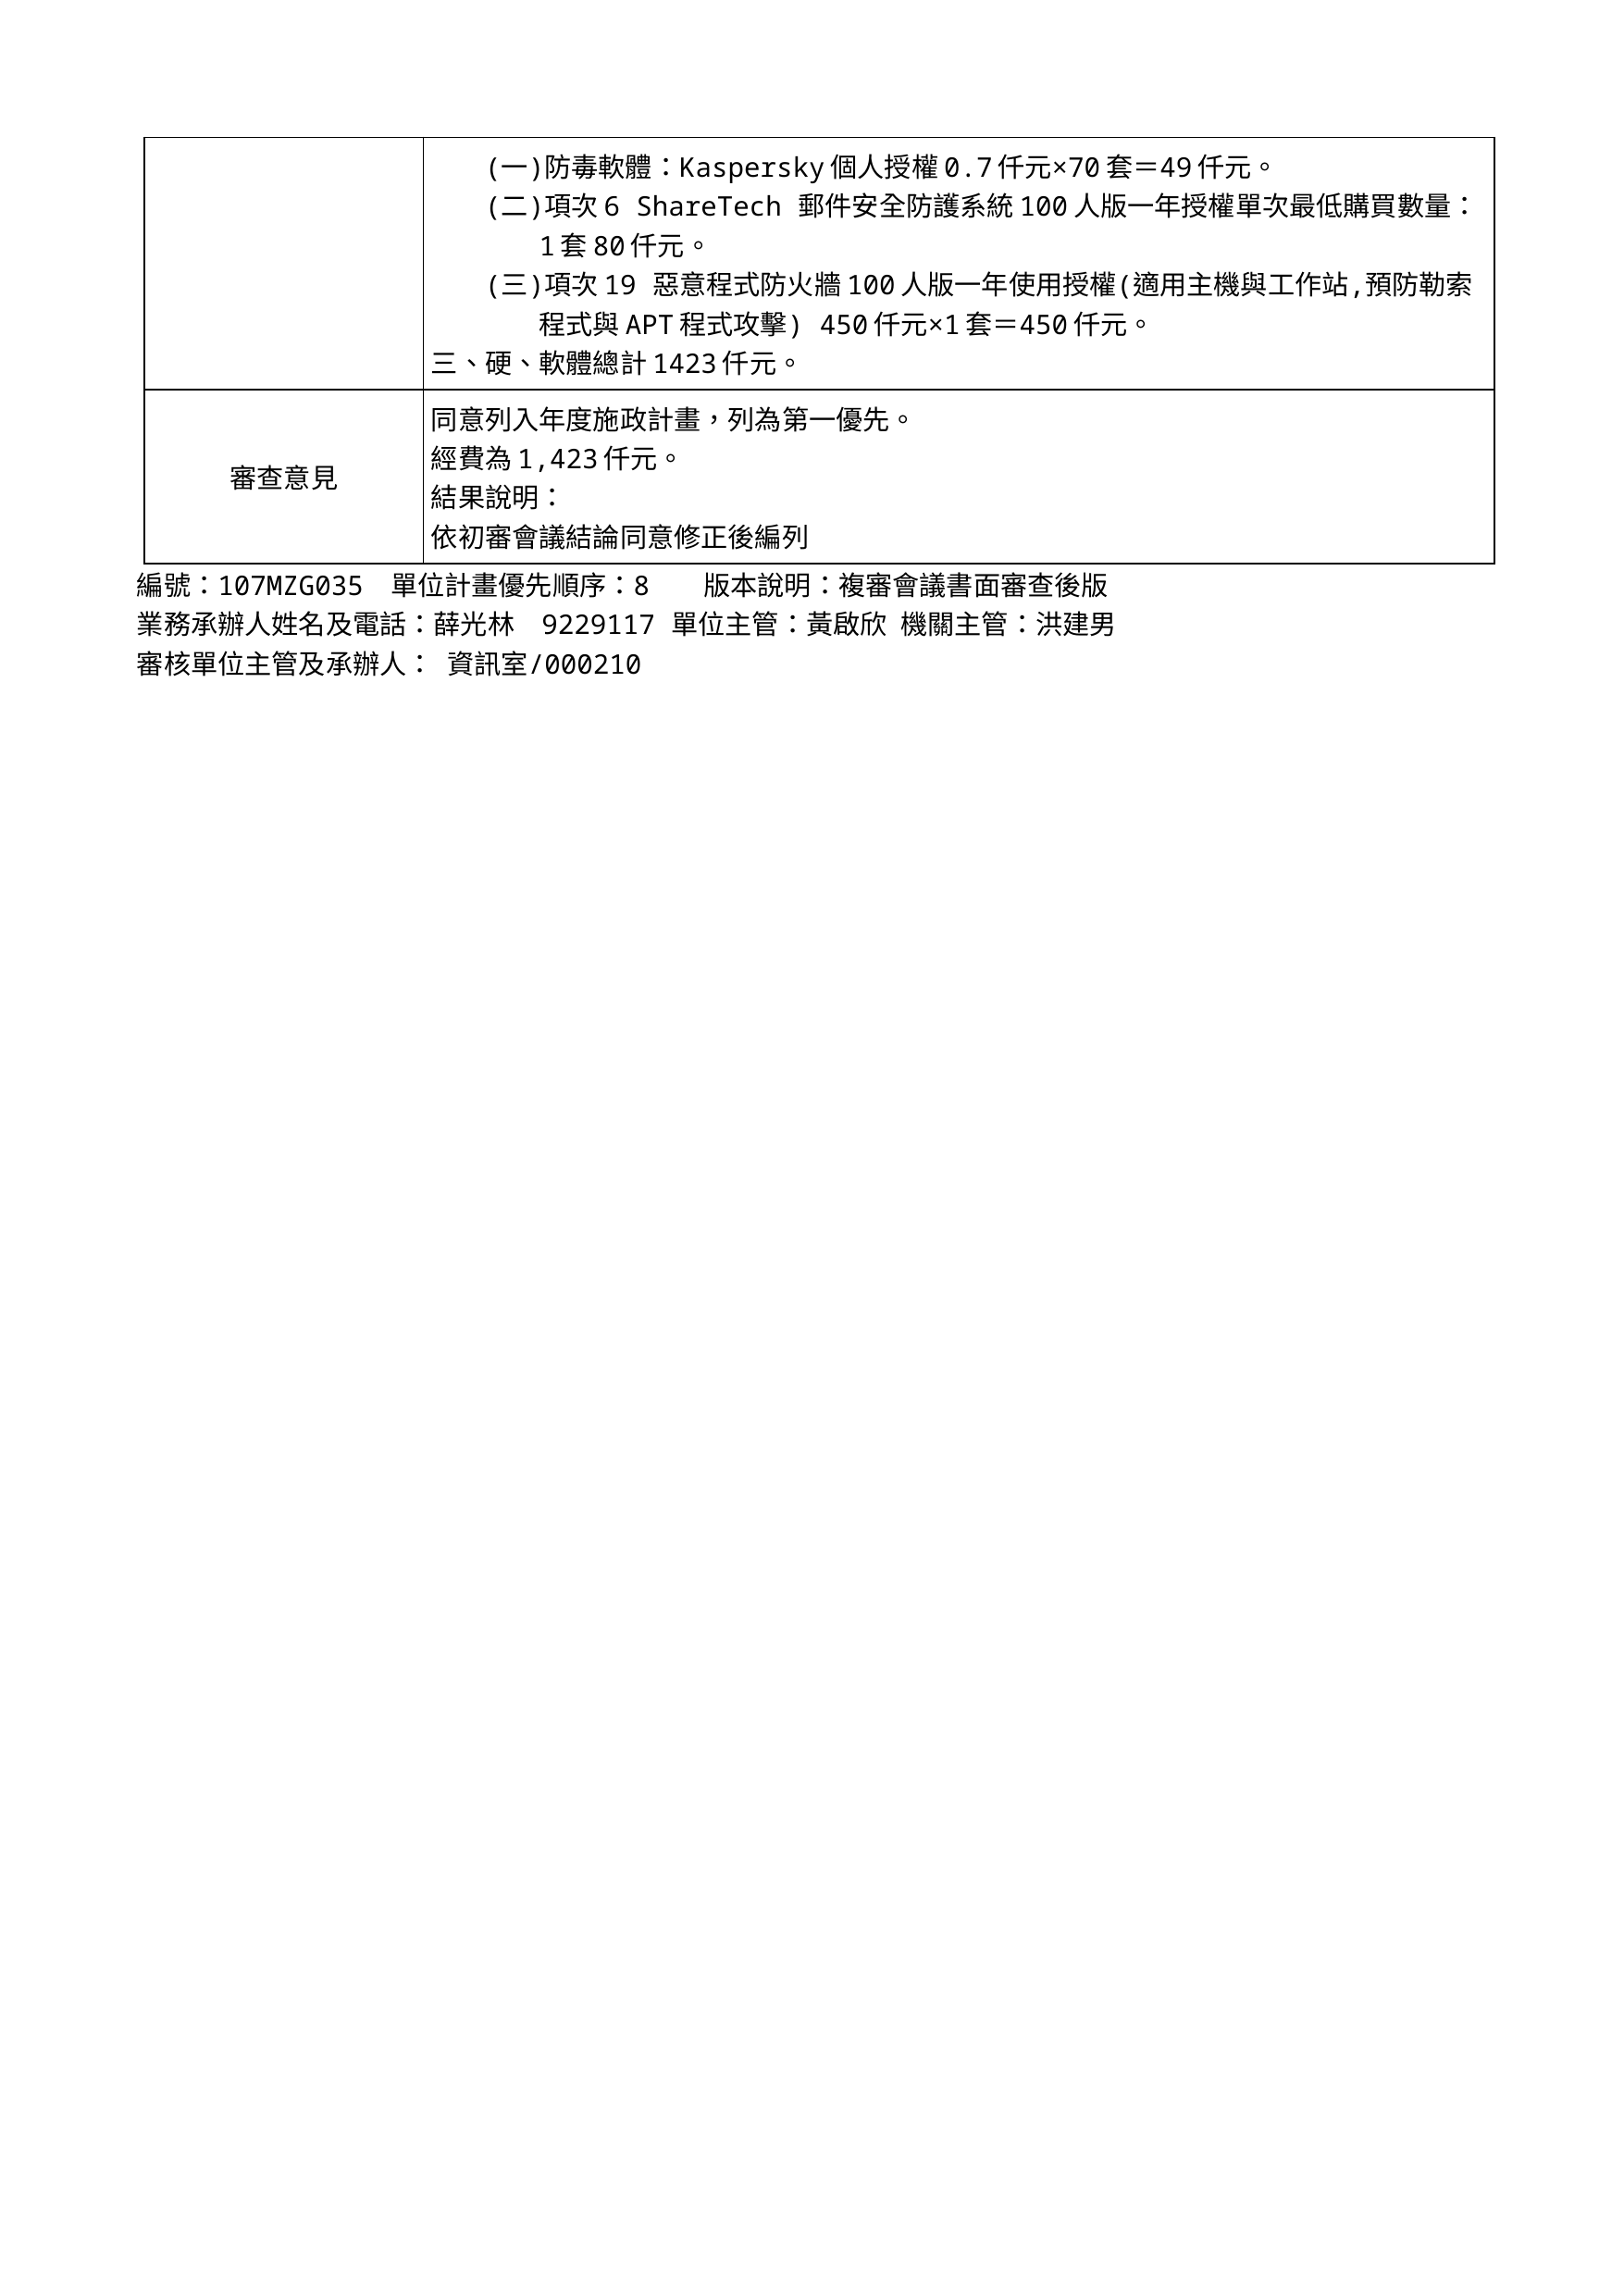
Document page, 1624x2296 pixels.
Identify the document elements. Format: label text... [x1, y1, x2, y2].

table_cell [145, 138, 423, 389]
table_cell (一)防毒軟體：Kaspersky個人授權0.7仟元×70套＝49仟元。 (二)項次6 ShareTech 郵件安全防護系統100人版一年授權單次最低購買數量：1套80仟元。 (三)項次19 惡意程式防火牆100人版一年使用授權(適用主機與工作站,預防勒索程式與APT程式攻擊) 450仟元×1套＝450仟元。 三、硬、軟體總計1423仟元。 [424, 138, 1494, 389]
text 業務承辦人姓名及電話：薛光林 9229117 單位主管：黃啟欣 機關主管：洪建男 [137, 603, 1486, 642]
text 審核單位主管及承辦人： 資訊室/000210 [137, 642, 1486, 682]
text 編號：107MZG035 單位計畫優先順序：8 版本說明：複審會議書面審查後版 [137, 564, 1486, 603]
table_cell 同意列入年度施政計畫，列為第一優先。 經費為1,423仟元。 結果說明： 依初審會議結論同意修正後編列 [424, 391, 1494, 563]
table_cell 審查意見 [145, 391, 423, 563]
